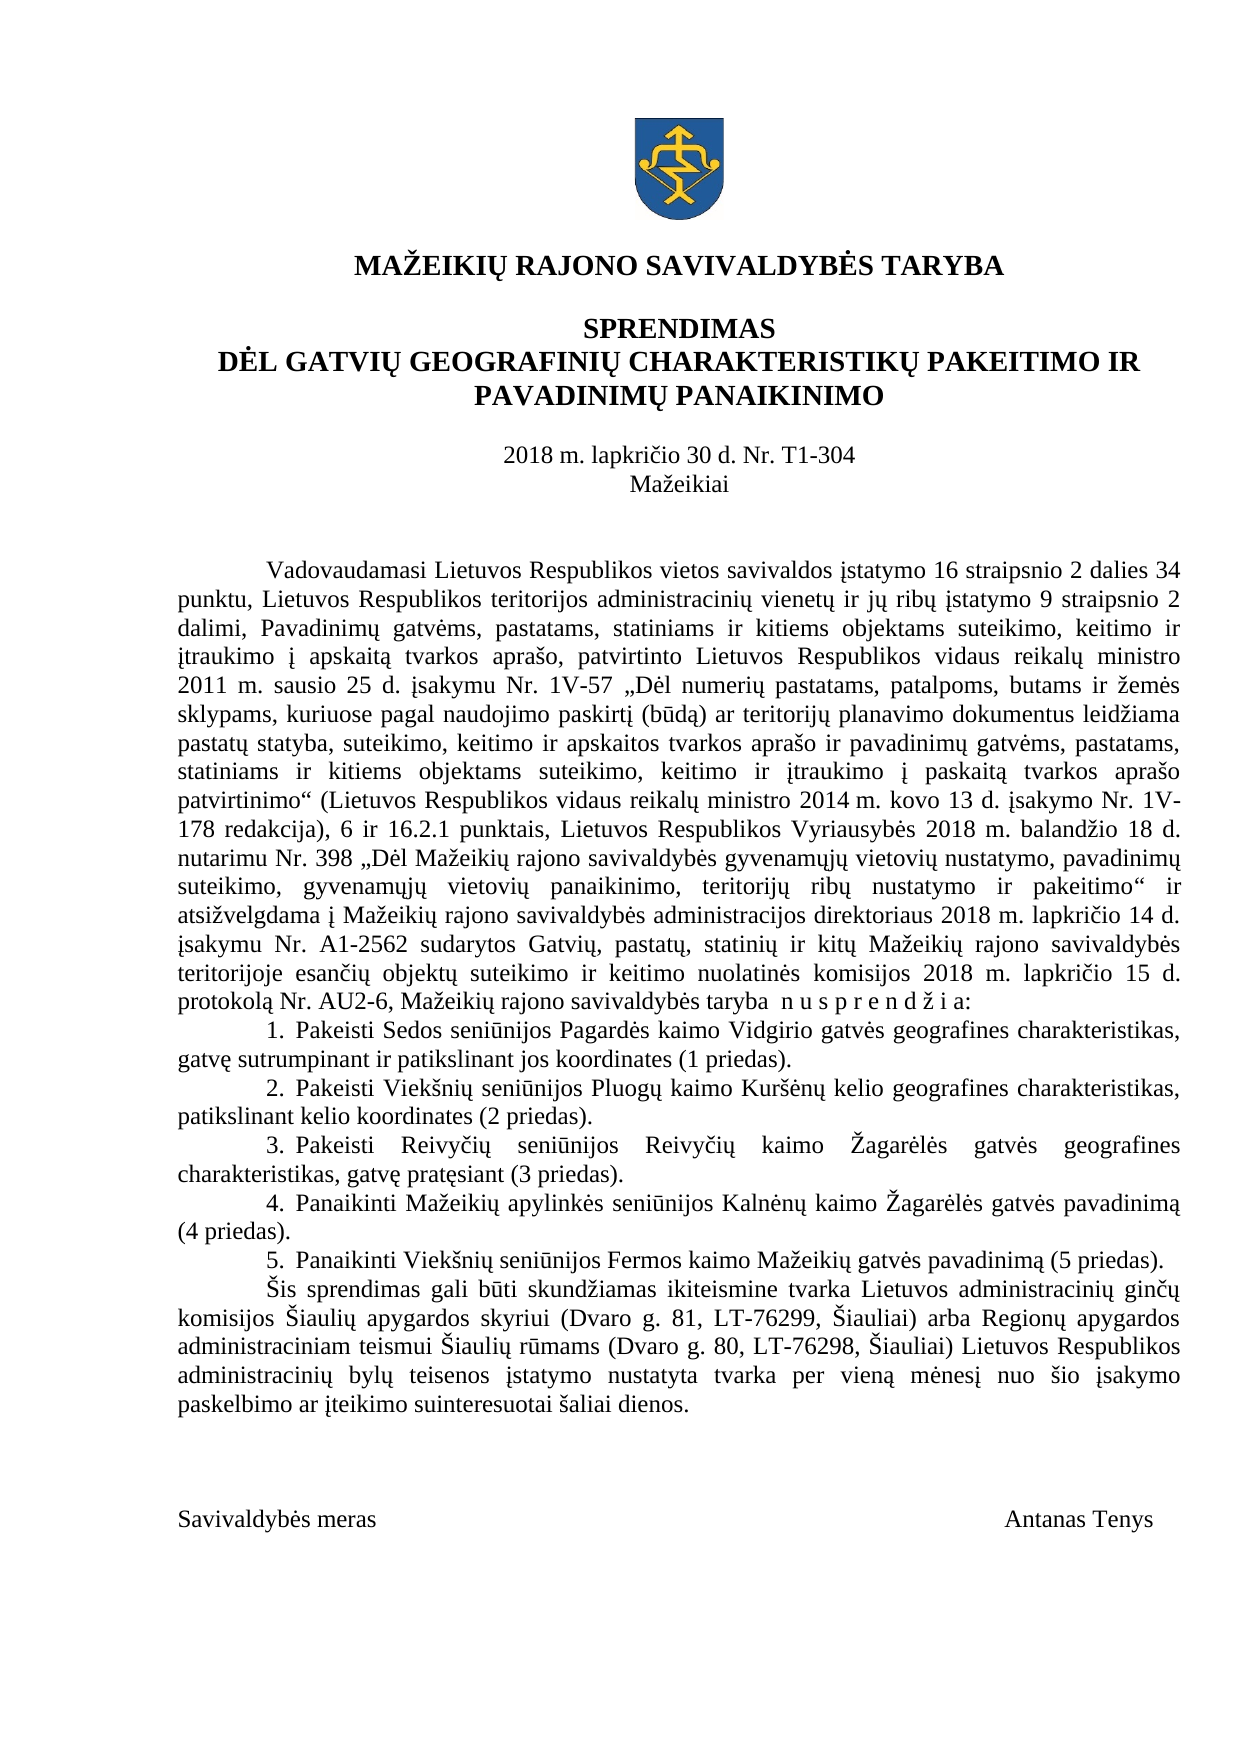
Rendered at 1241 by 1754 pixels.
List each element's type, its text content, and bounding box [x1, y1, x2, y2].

text 3. Pakeisti Reivyčių seniūnijos Reivyčių kaimo Žagarėlės gatvės geografines charakteristikas, gatvę pratęsiant (3 priedas). [177, 1130, 1181, 1188]
text 5. Panaikinti Viekšnių seniūnijos Fermos kaimo Mažeikių gatvės pavadinimą (5 priedas). [177, 1245, 1181, 1274]
text 4. Panaikinti Mažeikių apylinkės seniūnijos Kalnėnų kaimo Žagarėlės gatvės pavadinimą (4 priedas). [177, 1188, 1181, 1245]
text 2. Pakeisti Viekšnių seniūnijos Pluogų kaimo Kuršėnų kelio geografines charakteristikas, patikslinant kelio koordinates (2 priedas). [177, 1073, 1181, 1130]
text DĖL GATVIŲ GEOGRAFINIŲ CHARAKTERISTIKŲ PAKEITIMO IR PAVADINIMŲ PANAIKINIMO [177, 344, 1181, 411]
text 1. Pakeisti Sedos seniūnijos Pagardės kaimo Vidgirio gatvės geografines charakteristikas, gatvę sutrumpinant ir patikslinant jos koordinates (1 priedas). [177, 1015, 1181, 1073]
text Šis sprendimas gali būti skundžiamas ikiteismine tvarka Lietuvos administracinių ginčų komisijos Šiaulių apygardos skyriui (Dvaro g. 81, LT-76299, Šiauliai) arba Regionų apygardos administraciniam teismui Šiaulių rūmams (Dvaro g. 80, LT-76298, Šiauliai) Lietuvos Respublikos administracinių bylų teisenos įstatymo nustatyta tvarka per vieną mėnesį nuo šio įsakymo paskelbimo ar įteikimo suinteresuotai šaliai dienos. [177, 1274, 1181, 1418]
text 2018 m. lapkričio 30 d. Nr. T1-304 [177, 440, 1181, 469]
text SPRENDIMAS [177, 311, 1181, 344]
text Mažeikių rajono SAVIVALDYBĖS taryba [177, 248, 1181, 282]
text Vadovaudamasi Lietuvos Respublikos vietos savivaldos įstatymo 16 straipsnio 2 dalies 34 punktu, Lietuvos Respublikos teritorijos administracinių vienetų ir jų ribų įstatymo 9 straipsnio 2 dalimi, Pavadinimų gatvėms, pastatams, statiniams ir kitiems objektams suteikimo, keitimo ir įtraukimo į apskaitą tvarkos aprašo, patvirtinto Lietuvos Respublikos vidaus reikalų ministro 2011 m. sausio 25 d. įsakymu Nr. 1V-57 „Dėl numerių pastatams, patalpoms, butams ir žemės sklypams, kuriuose pagal naudojimo paskirtį (būdą) ar teritorijų planavimo dokumentus leidžiama pastatų statyba, suteikimo, keitimo ir apskaitos tvarkos aprašo ir pavadinimų gatvėms, pastatams, statiniams ir kitiems objektams suteikimo, keitimo ir įtraukimo į paskaitą tvarkos aprašo patvirtinimo“ (Lietuvos Respublikos vidaus reikalų ministro 2014 m. kovo 13 d. įsakymo Nr. 1V-178 redakcija), 6 ir 16.2.1 punktais, Lietuvos Respublikos Vyriausybės 2018 m. balandžio 18 d. nutarimu Nr. 398 „Dėl Mažeikių rajono savivaldybės gyvenamųjų vietovių nustatymo, pavadinimų suteikimo, gyvenamųjų vietovių panaikinimo, teritorijų ribų nustatymo ir pakeitimo“ ir atsižvelgdama į Mažeikių rajono savivaldybės administracijos direktoriaus 2018 m. lapkričio 14 d. įsakymu Nr. A1-2562 sudarytos Gatvių, pastatų, statinių ir kitų Mažeikių rajono savivaldybės teritorijoje esančių objektų suteikimo ir keitimo nuolatinės komisijos 2018 m. lapkričio 15 d. protokolą Nr. AU2-6, Mažeikių rajono savivaldybės taryba n u s p r e n d ž i a: [177, 555, 1181, 1015]
text Savivaldybės meras Antanas Tenys [177, 1504, 1181, 1533]
text Mažeikiai [177, 469, 1181, 498]
